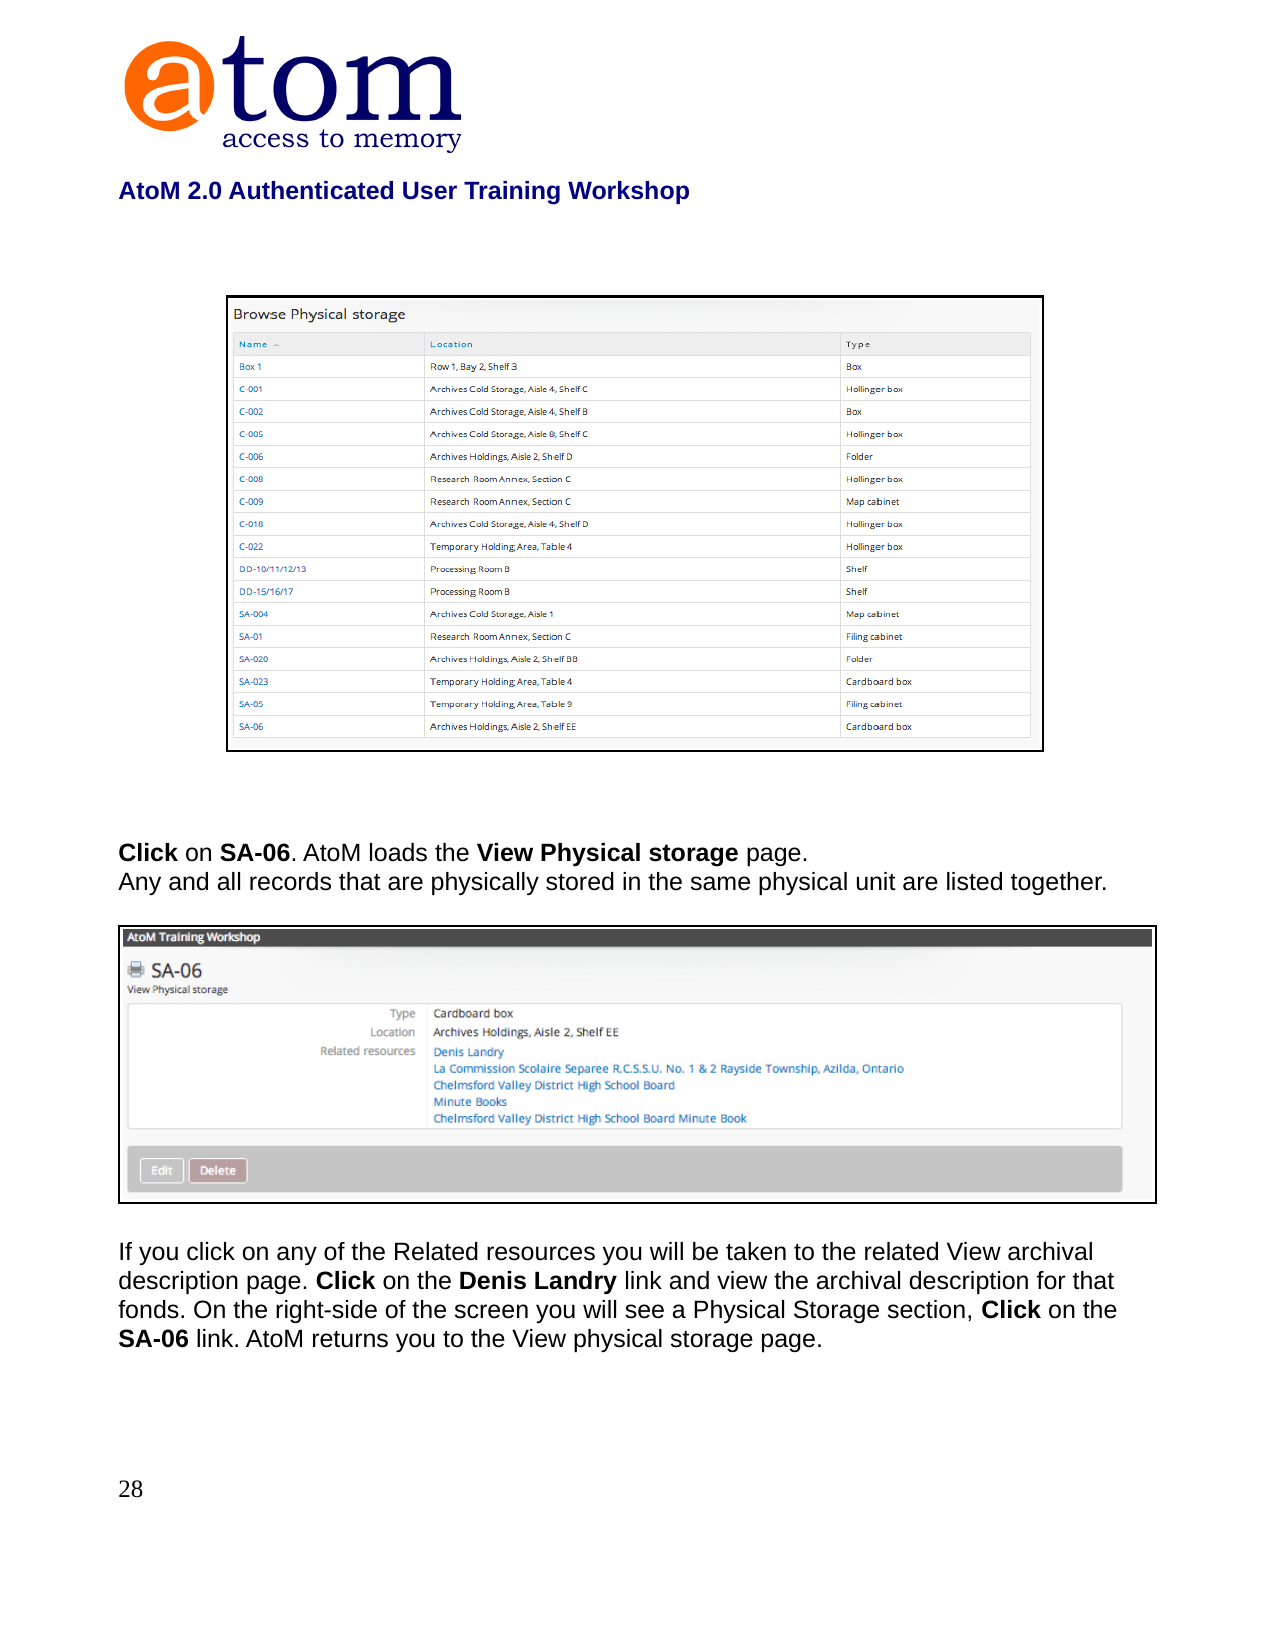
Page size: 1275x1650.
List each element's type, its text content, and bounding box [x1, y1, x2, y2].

text Any and all records that are physically stored in the same physical unit are listed together. [118, 867, 1157, 896]
text Click on SA-06. AtoM loads the View Physical storage page. [118, 838, 1157, 867]
picture [124, 36, 462, 153]
text If you click on any of the Related resources you will be taken to the related View archival description page. Click on the Denis Landry link and view the archival description for that fonds. On the right-side of the screen you will see a Physical Storage section, Click on the SA-06 link. AtoM returns you to the View physical storage page. [118, 1237, 1157, 1352]
picture [123, 929, 1152, 1199]
picture [231, 300, 1040, 748]
